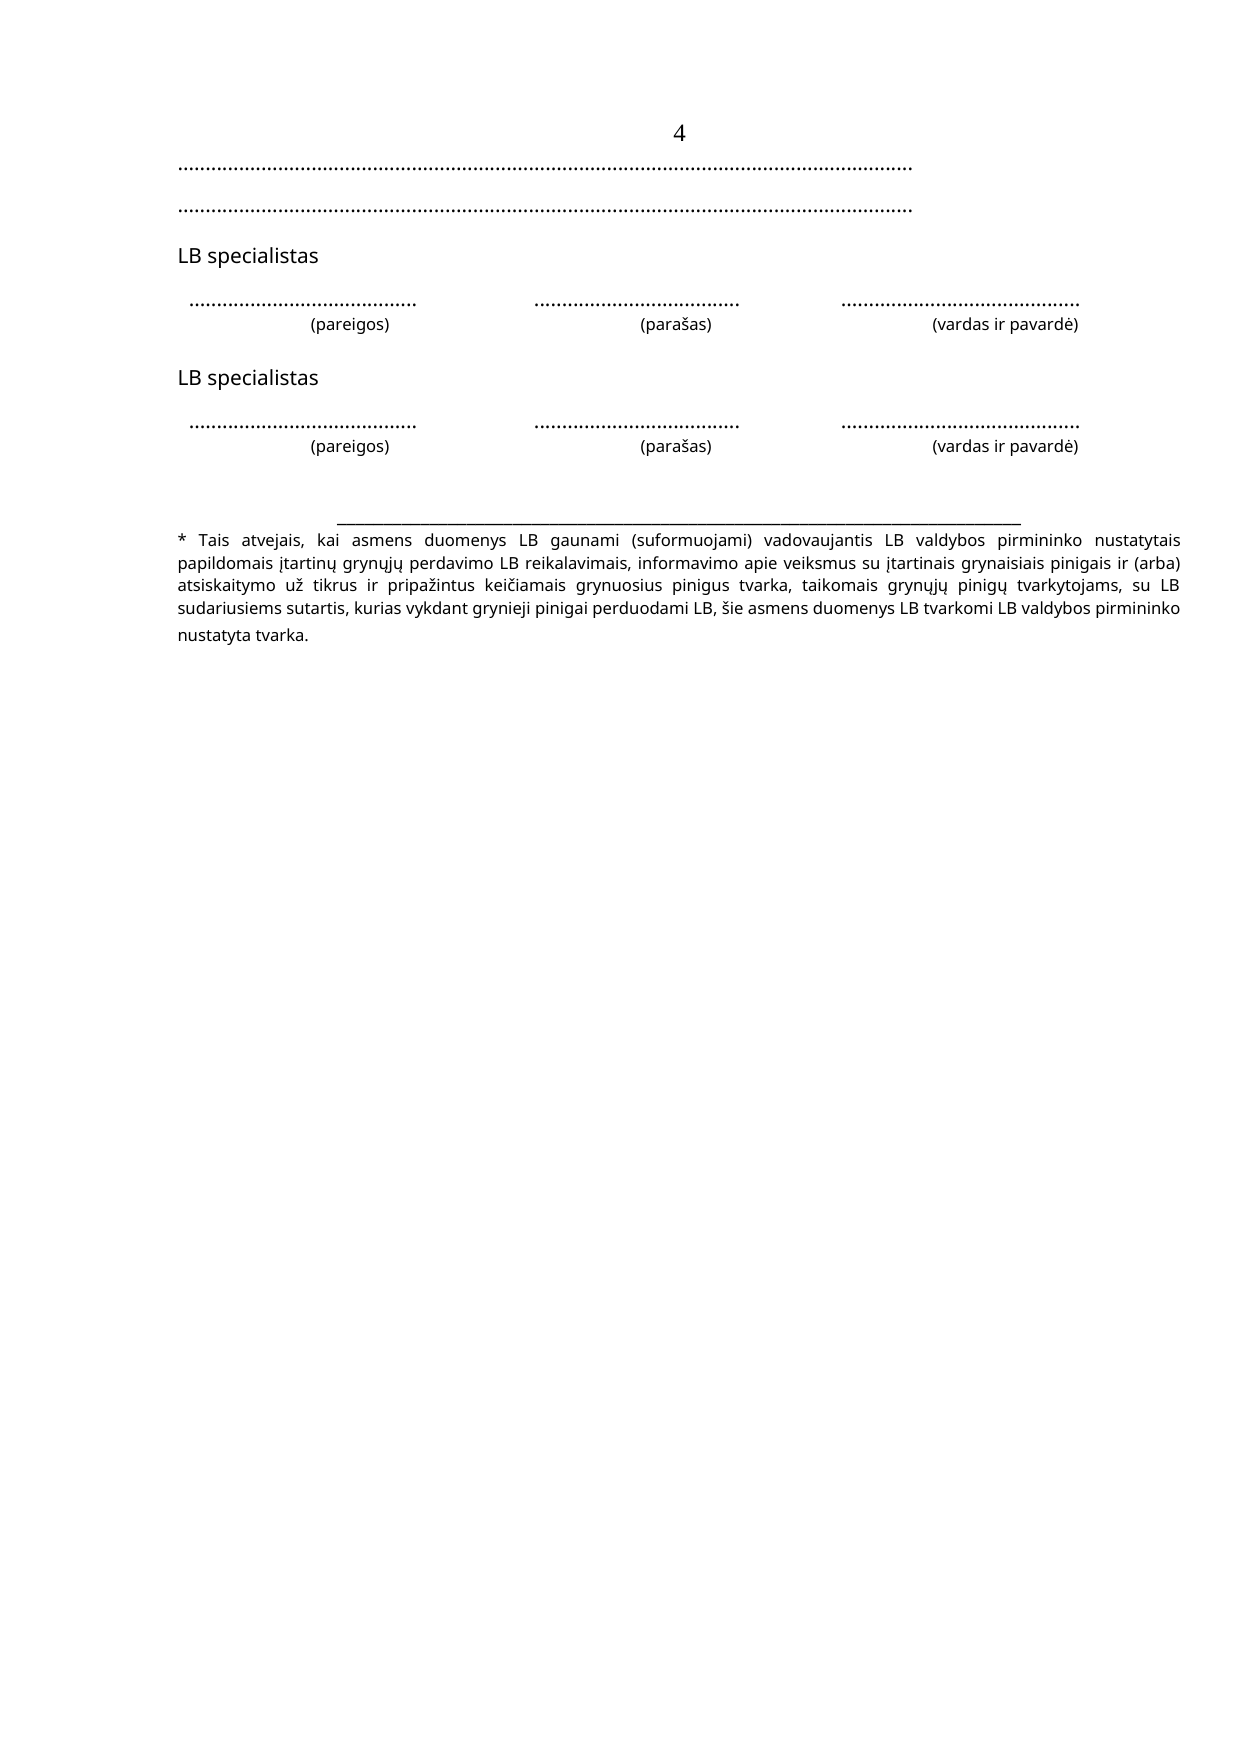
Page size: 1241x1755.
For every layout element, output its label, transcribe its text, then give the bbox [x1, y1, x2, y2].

table_cell (vardas ir pavardė) [829, 313, 1181, 335]
table_cell [177, 457, 522, 471]
table_cell (parašas) [523, 313, 829, 335]
table_header ......................................... [177, 406, 522, 434]
table_header ........................................... [829, 406, 1181, 434]
text LB specialistas [177, 363, 1181, 392]
table_cell [177, 335, 522, 358]
text LB specialistas [177, 241, 1181, 270]
table_cell (parašas) [523, 435, 829, 457]
table_header ........................................... [829, 284, 1181, 312]
table_header ......................................... [177, 284, 522, 312]
text * Tais atvejais, kai asmens duomenys LB gaunami (suformuojami) vadovaujantis LB valdybos pirmininko nustatytais papildomais įtartinų grynųjų perdavimo LB reikalavimais, informavimo apie veiksmus su įtartinais grynaisiais pinigais ir (arba) atsiskaitymo už tikrus ir pripažintus keičiamais grynuosius pinigus tvarka, taikomais grynųjų pinigų tvarkytojams, su LB sudariusiems sutartis, kurias vykdant grynieji pinigai perduodami LB, šie asmens duomenys LB tvarkomi LB valdybos pirmininko nustatyta tvarka. [177, 529, 1181, 648]
table_cell [523, 457, 829, 471]
table_header ..................................... [523, 284, 829, 312]
table_cell [829, 457, 1181, 471]
table_cell [829, 335, 1181, 358]
text .................................................................................................................................... [177, 148, 1181, 176]
table_header ..................................... [523, 406, 829, 434]
table_cell [523, 335, 829, 358]
table_cell (pareigos) [177, 313, 522, 335]
text __________________________________________________________________________ [177, 500, 1181, 529]
text .................................................................................................................................... [177, 190, 1181, 219]
table_cell (pareigos) [177, 435, 522, 457]
table_cell (vardas ir pavardė) [829, 435, 1181, 457]
